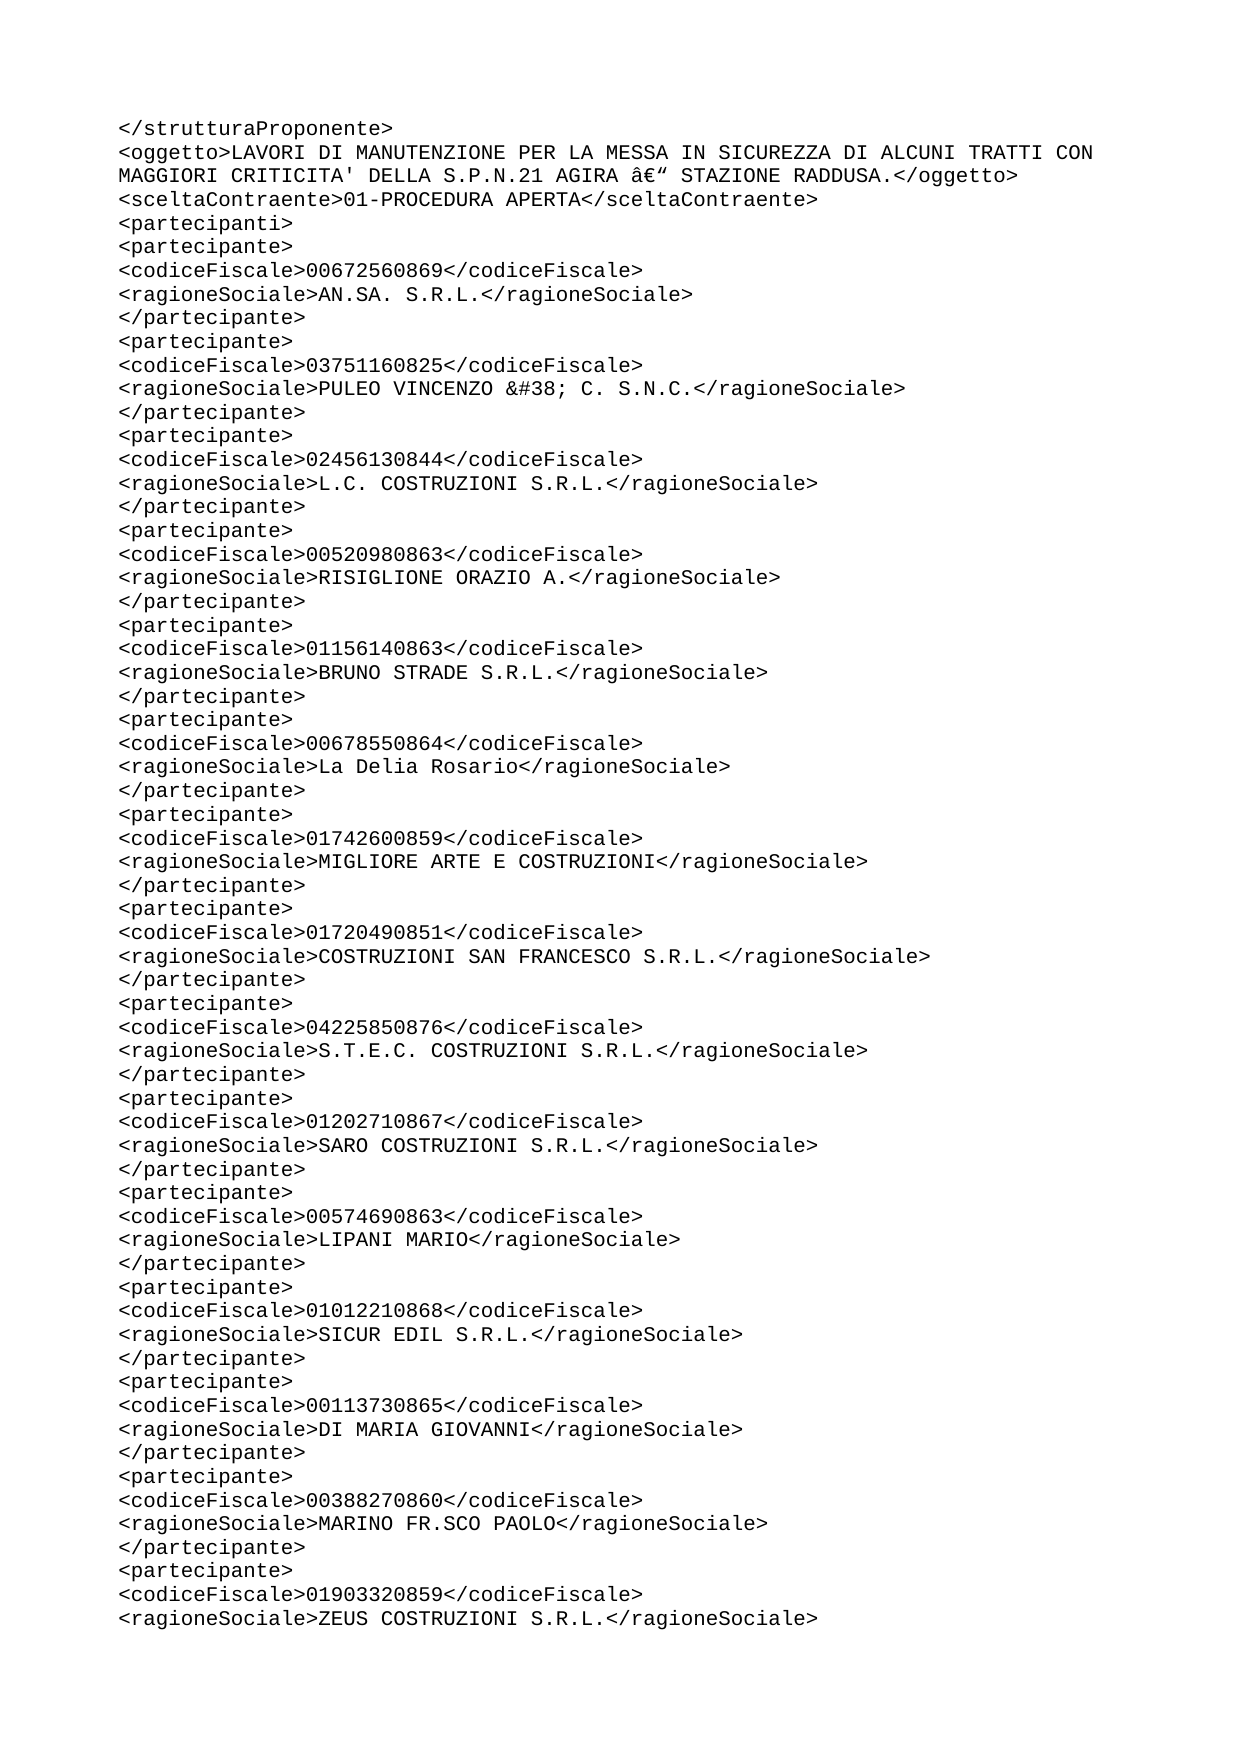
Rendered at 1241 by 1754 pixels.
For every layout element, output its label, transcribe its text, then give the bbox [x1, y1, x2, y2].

text <partecipante> [118, 804, 1122, 827]
text </partecipante> [118, 969, 1122, 993]
text <partecipante> [118, 520, 1122, 544]
text <partecipante> [118, 236, 1122, 260]
text </partecipante> [118, 591, 1122, 615]
text <partecipante> [118, 615, 1122, 638]
text <ragioneSociale>L.C. COSTRUZIONI S.R.L.</ragioneSociale> [118, 473, 1122, 496]
text <ragioneSociale>BRUNO STRADE S.R.L.</ragioneSociale> [118, 662, 1122, 686]
text <ragioneSociale>RISIGLIONE ORAZIO A.</ragioneSociale> [118, 567, 1122, 591]
text <partecipante> [118, 426, 1122, 449]
text <codiceFiscale>01202710867</codiceFiscale> [118, 1111, 1122, 1135]
text <codiceFiscale>01156140863</codiceFiscale> [118, 638, 1122, 662]
text </partecipante> [118, 1064, 1122, 1088]
text </partecipante> [118, 1348, 1122, 1371]
text <ragioneSociale>MIGLIORE ARTE E COSTRUZIONI</ragioneSociale> [118, 851, 1122, 875]
text <ragioneSociale>COSTRUZIONI SAN FRANCESCO S.R.L.</ragioneSociale> [118, 946, 1122, 969]
text </partecipante> [118, 1253, 1122, 1277]
text <ragioneSociale>AN.SA. S.R.L.</ragioneSociale> [118, 284, 1122, 307]
text <codiceFiscale>00672560869</codiceFiscale> [118, 260, 1122, 284]
text <ragioneSociale>SICUR EDIL S.R.L.</ragioneSociale> [118, 1324, 1122, 1348]
text <partecipante> [118, 1277, 1122, 1300]
text </partecipante> [118, 875, 1122, 898]
text <ragioneSociale>SARO COSTRUZIONI S.R.L.</ragioneSociale> [118, 1135, 1122, 1158]
text <codiceFiscale>00678550864</codiceFiscale> [118, 733, 1122, 757]
text </partecipante> [118, 1442, 1122, 1466]
text <partecipante> [118, 1561, 1122, 1584]
text </partecipante> [118, 496, 1122, 520]
text <codiceFiscale>00574690863</codiceFiscale> [118, 1206, 1122, 1229]
text </partecipante> [118, 780, 1122, 804]
text <codiceFiscale>02456130844</codiceFiscale> [118, 449, 1122, 473]
text <sceltaContraente>01-PROCEDURA APERTA</sceltaContraente> [118, 189, 1122, 213]
text <ragioneSociale>ZEUS COSTRUZIONI S.R.L.</ragioneSociale> [118, 1608, 1122, 1631]
text <ragioneSociale>DI MARIA GIOVANNI</ragioneSociale> [118, 1419, 1122, 1442]
text <ragioneSociale>MARINO FR.SCO PAOLO</ragioneSociale> [118, 1513, 1122, 1537]
text <partecipanti> [118, 213, 1122, 236]
text <ragioneSociale>PULEO VINCENZO &#38; C. S.N.C.</ragioneSociale> [118, 378, 1122, 402]
text <codiceFiscale>01012210868</codiceFiscale> [118, 1300, 1122, 1324]
text <partecipante> [118, 1088, 1122, 1111]
text <codiceFiscale>00520980863</codiceFiscale> [118, 544, 1122, 567]
text <oggetto>LAVORI DI MANUTENZIONE PER LA MESSA IN SICUREZZA DI ALCUNI TRATTI CON MAGGIORI CRITICITA' DELLA S.P.N.21 AGIRA â€“ STAZIONE RADDUSA.</oggetto> [118, 142, 1122, 189]
text <ragioneSociale>S.T.E.C. COSTRUZIONI S.R.L.</ragioneSociale> [118, 1040, 1122, 1064]
text <codiceFiscale>00388270860</codiceFiscale> [118, 1489, 1122, 1513]
text </partecipante> [118, 402, 1122, 426]
text </strutturaProponente> [118, 118, 1122, 142]
text </partecipante> [118, 1537, 1122, 1561]
text <codiceFiscale>03751160825</codiceFiscale> [118, 354, 1122, 378]
text <partecipante> [118, 709, 1122, 733]
text <codiceFiscale>01720490851</codiceFiscale> [118, 922, 1122, 946]
text </partecipante> [118, 307, 1122, 331]
text <codiceFiscale>01742600859</codiceFiscale> [118, 827, 1122, 851]
text <partecipante> [118, 898, 1122, 922]
text <partecipante> [118, 1182, 1122, 1206]
text </partecipante> [118, 1158, 1122, 1182]
text <codiceFiscale>01903320859</codiceFiscale> [118, 1584, 1122, 1608]
text <codiceFiscale>00113730865</codiceFiscale> [118, 1395, 1122, 1419]
text <partecipante> [118, 993, 1122, 1017]
text <codiceFiscale>04225850876</codiceFiscale> [118, 1017, 1122, 1040]
text </partecipante> [118, 686, 1122, 709]
text <partecipante> [118, 1466, 1122, 1489]
text <ragioneSociale>La Delia Rosario</ragioneSociale> [118, 757, 1122, 780]
text <ragioneSociale>LIPANI MARIO</ragioneSociale> [118, 1229, 1122, 1253]
text <partecipante> [118, 331, 1122, 354]
text <partecipante> [118, 1371, 1122, 1395]
